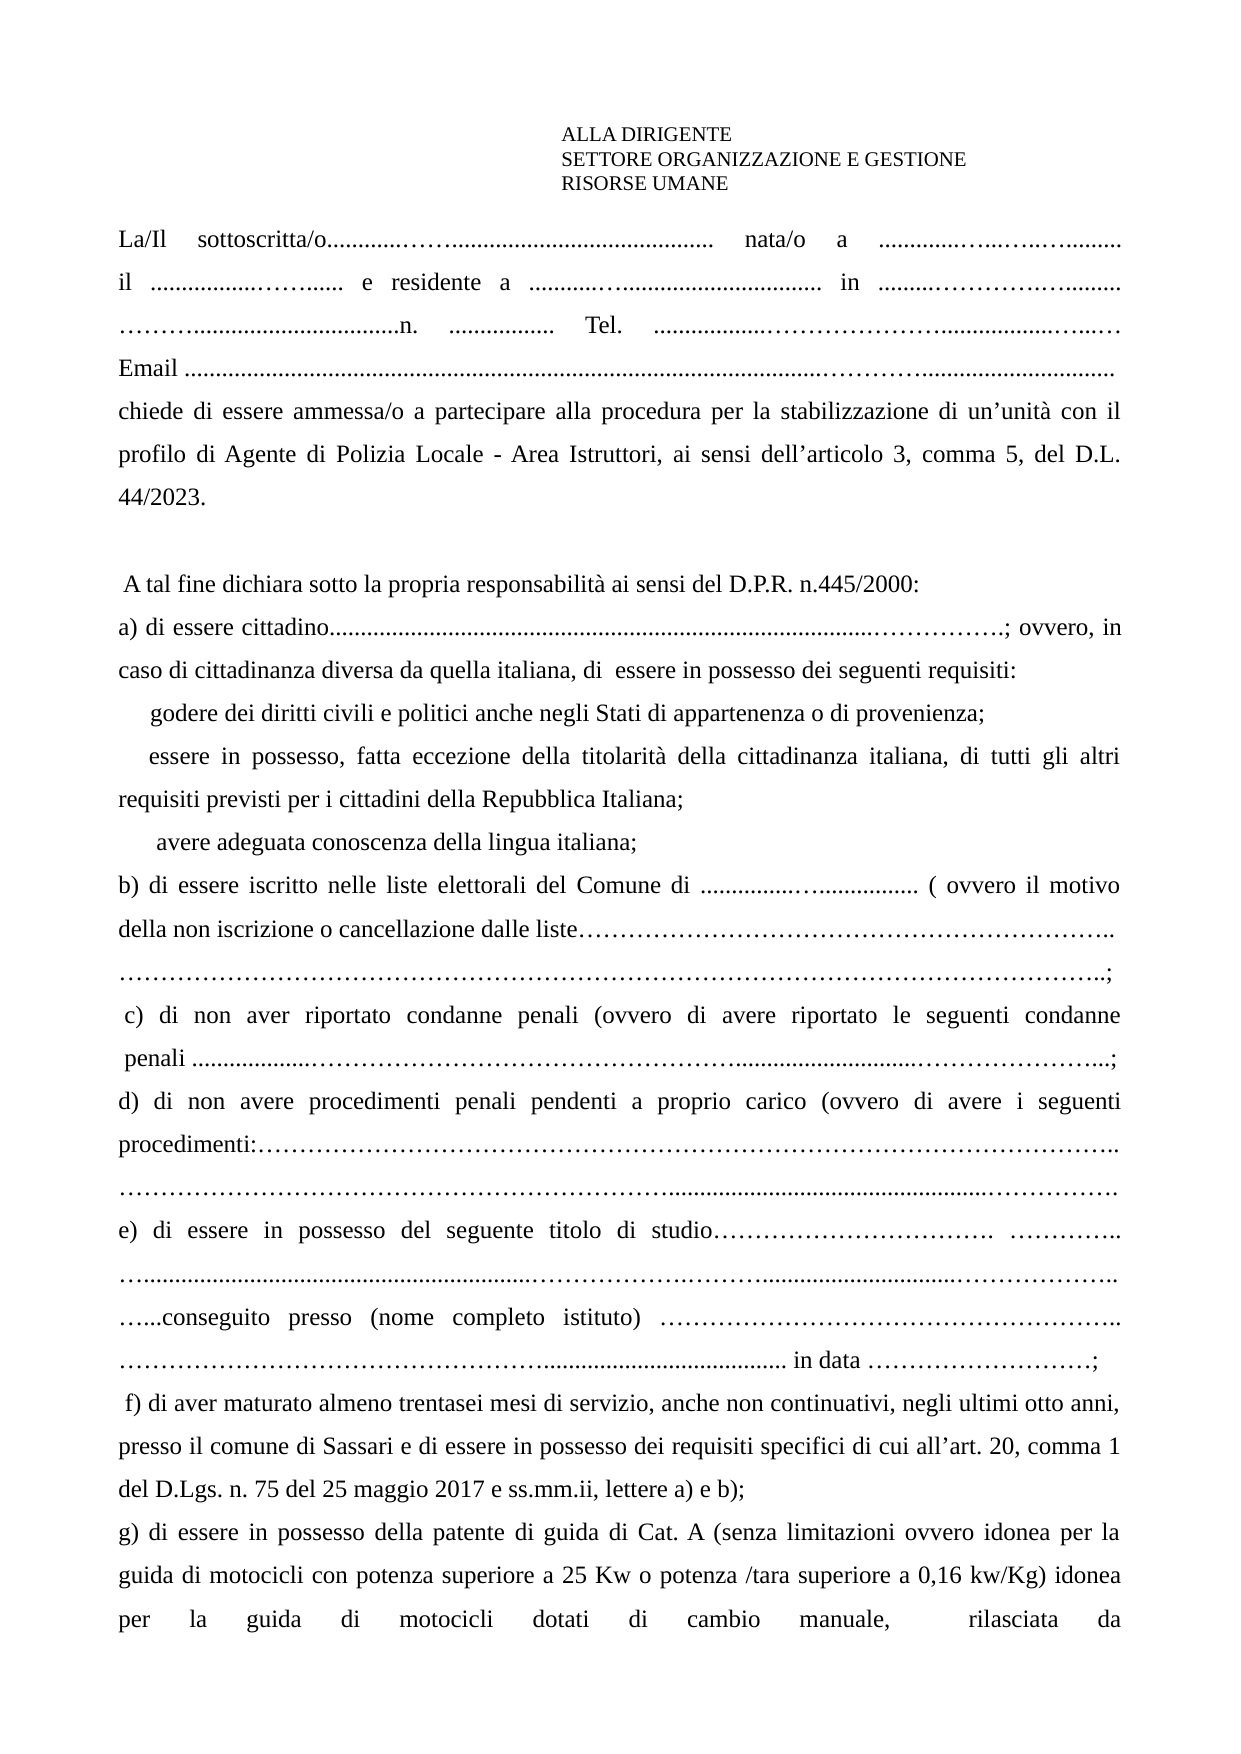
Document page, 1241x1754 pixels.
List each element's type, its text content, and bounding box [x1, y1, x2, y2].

text La/Il sottoscritta/o............…….......................................... nata/o a .............…...…..…......... il .................……...... e residente a ...........…................................ in .........………….….........……….................................n. ................. Tel. ..................…………………..................…...… Email ......................................................................................................…………............................... [118, 224, 1122, 382]
text RISORSE UMANE [118, 171, 1122, 195]
text ALLA DIRIGENTE [118, 118, 1122, 147]
list f) di aver maturato almeno trentasei mesi di servizio, anche non continuativi, negli ultimi otto anni, presso il comune di Sassari e di essere in possesso dei requisiti specifici di cui all’art. 20, comma 1 del D.Lgs. n. 75 del 25 maggio 2017 e ss.mm.ii, lettere a) e b); [118, 1388, 1122, 1503]
text ………………………………………………………………………………………………………..; [118, 957, 1122, 986]
text b) di essere iscritto nelle liste elettorali del Comune di ...............…................ ( ovvero il motivo della non iscrizione o cancellazione dalle liste……………………………………………………….. [118, 871, 1122, 942]
list g) di essere in possesso della patente di guida di Cat. A (senza limitazioni ovvero idonea per la guida di motocicli con potenza superiore a 25 Kw o potenza /tara superiore a 0,16 kw/Kg) idonea per la guida di motocicli dotati di cambio manuale, rilasciata da [118, 1517, 1122, 1632]
text SETTORE ORGANIZZAZIONE E GESTIONE [118, 147, 1122, 171]
text chiede di essere ammessa/o a partecipare alla procedura per la stabilizzazione di un’unità con il profilo di Agente di Polizia Locale - Area Istruttori, ai sensi dell’articolo 3, comma 5, del D.L. 44/2023. [118, 396, 1122, 511]
text A tal fine dichiara sotto la propria responsabilità ai sensi del D.P.R. n.445/2000: [118, 569, 1122, 597]
text a) di essere cittadino.......................................................................................…………….; ovvero, in caso di cittadinanza diversa da quella italiana, di essere in possesso dei seguenti requisiti: [118, 612, 1122, 684]
list c) di non aver riportato condanne penali (ovvero di avere riportato le seguenti condanne penali ...................…………………………………………….............................…………………...; [124, 1000, 1122, 1072]
text  avere adeguata conoscenza della lingua italiana; [118, 827, 1122, 856]
list d) di non avere procedimenti penali pendenti a proprio carico (ovvero di avere i seguenti procedimenti:…………………………………………………………………………………………..…………………………………………………………...................................................……………. [118, 1086, 1122, 1201]
text  essere in possesso, fatta eccezione della titolarità della cittadinanza italiana, di tutti gli altri requisiti previsti per i cittadini della Repubblica Italiana; [118, 741, 1122, 813]
text  godere dei diritti civili e politici anche negli Stati di appartenenza o di provenienza; [118, 698, 1122, 727]
list e) di essere in possesso del seguente titolo di studio……………………………. …………..…..............................................................……………….………...............................………………..…...conseguito presso (nome completo istituto) ………………………………………………..……………………………………………....................................... in data ………………………; [118, 1216, 1122, 1374]
